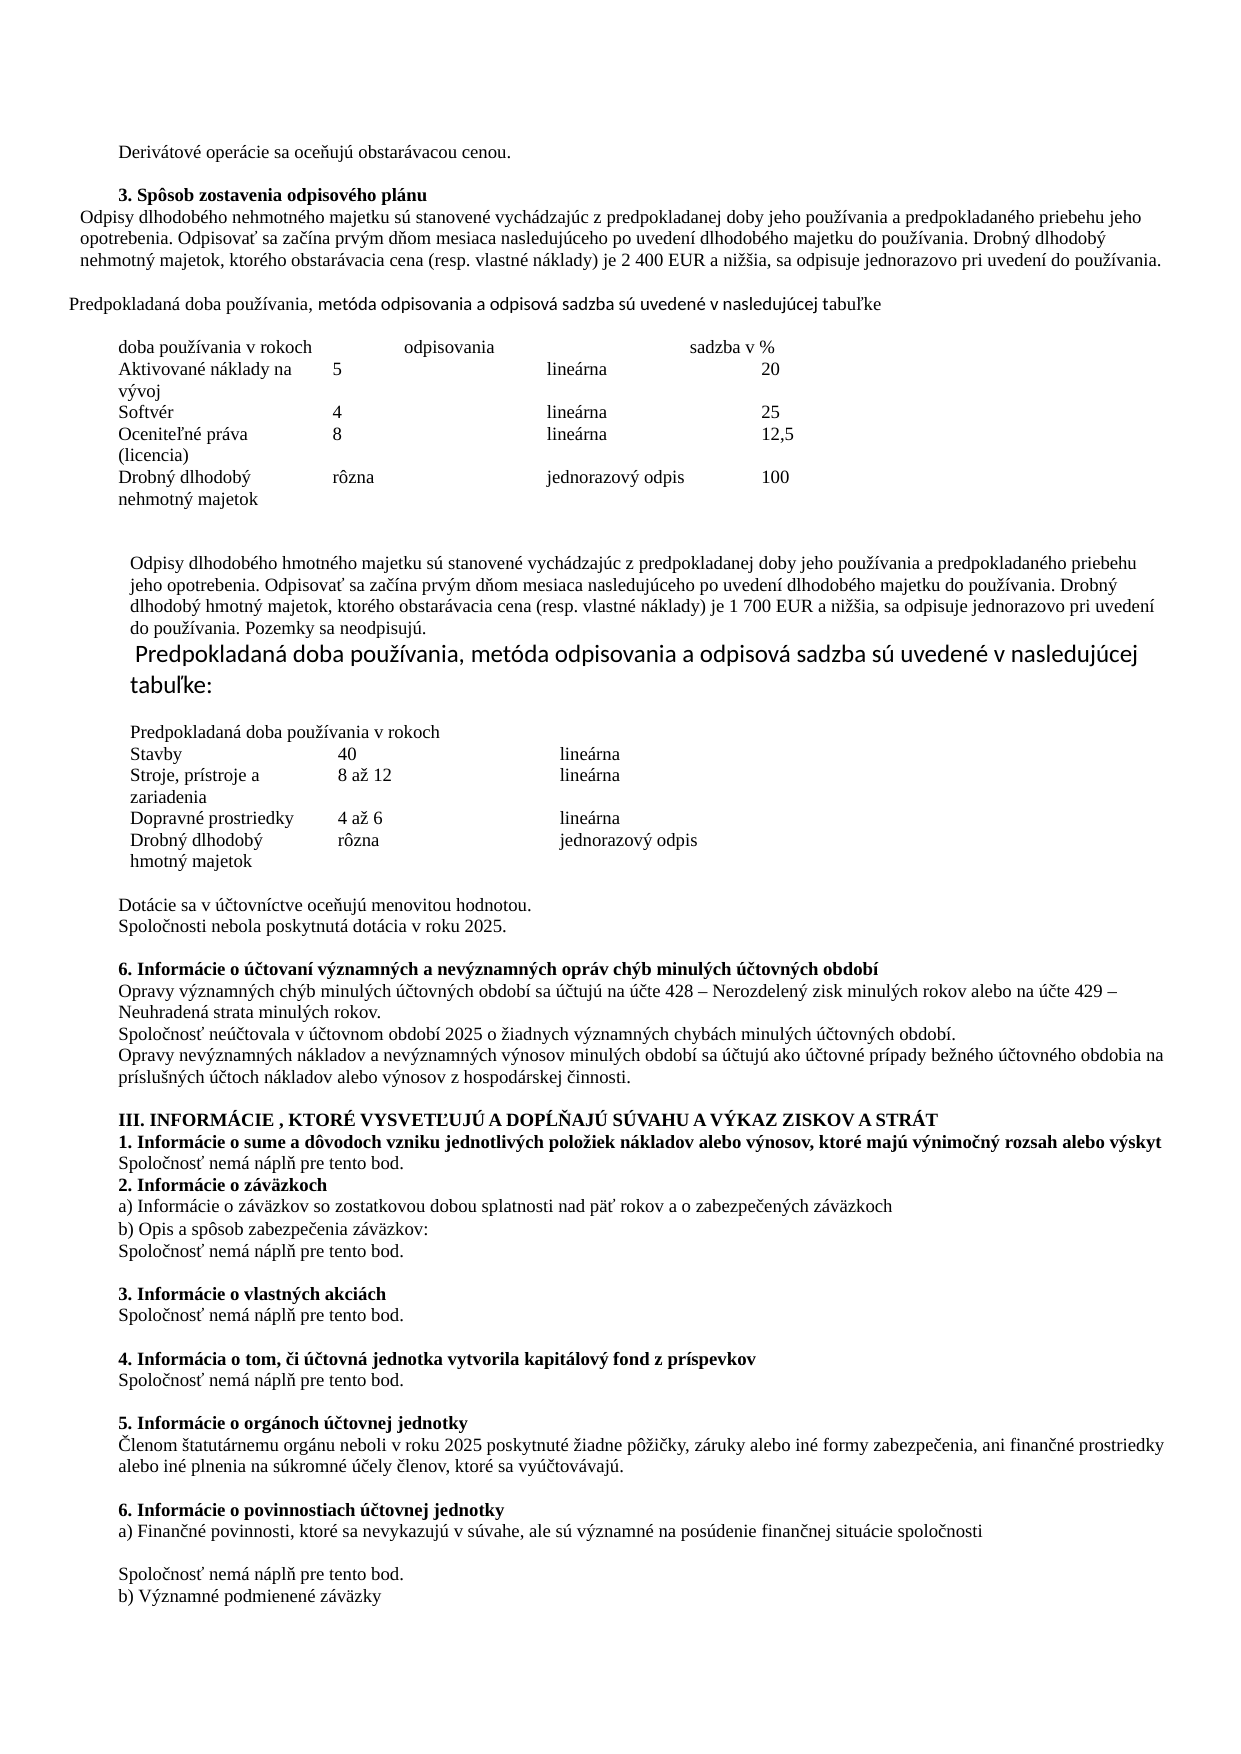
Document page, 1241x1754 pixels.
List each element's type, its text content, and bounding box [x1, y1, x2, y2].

table_header odpisovania [393, 336, 678, 358]
table_cell 100 [750, 466, 964, 509]
text Opravy nevýznamných nákladov a nevýznamných výnosov minulých období sa účtujú ako účtovné prípady bežného účtovného obdobia na príslušných účtoch nákladov alebo výnosov z hospodárskej činnosti. [118, 1044, 1182, 1087]
table_cell Drobný dlhodobý hmotný majetok [119, 829, 326, 872]
table_cell 8 až 12 [326, 764, 548, 807]
table_cell lineárna [535, 401, 750, 423]
table_cell jednorazový odpis [548, 829, 1184, 872]
text Spoločnosť nemá náplň pre tento bod. [118, 1369, 1182, 1391]
list a) Finančné povinnosti, ktoré sa nevykazujú v súvahe, ale sú významné na posúdenie finančnej situácie spoločnosti [118, 1520, 1182, 1542]
table_cell Drobný dlhodobý nehmotný majetok [107, 466, 321, 509]
table_header Aktivované náklady na vývoj [107, 358, 321, 401]
table_header Odpisy dlhodobého hmotného majetku sú stanovené vychádzajúc z predpokladanej doby jeho používania a predpokladaného priebehu jeho opotrebenia. Odpisovať sa začína prvým dňom mesiaca nasledujúceho po uvedení dlhodobého majetku do používania. Drobný dlhodobý hmotný majetok, ktorého obstarávacia cena (resp. vlastné náklady) je 1 700 EUR a nižšia, sa odpisuje jednorazovo pri uvedení do používania. Pozemky sa neodpisujú. Predpokladaná doba používania, metóda odpisovania a odpisová sadzba sú uvedené v nasledujúcej tabuľke: [119, 552, 1184, 721]
table_cell jednorazový odpis [535, 466, 750, 509]
table_cell 8 [321, 423, 535, 466]
list b) Významné podmienené záväzky [118, 1585, 1182, 1606]
table_header doba používania v rokoch [107, 336, 393, 358]
table_header 20 [750, 358, 964, 401]
table_header Ročná odpisová [1176, 206, 1184, 315]
table_cell 4 až 6 [326, 807, 548, 829]
table_cell Softvér [107, 401, 321, 423]
text 2. Informácie o záväzkoch [118, 1174, 1182, 1195]
text Derivátové operácie sa oceňujú obstarávacou cenou. [118, 141, 1182, 163]
table_cell 25 [750, 401, 964, 423]
text Spoločnosti nebola poskytnutá dotácia v roku 2025. [118, 915, 1182, 937]
text III. INFORMÁCIE , KTORÉ VYSVETĽUJÚ A DOPĹŇAJÚ SÚVAHU A VÝKAZ ZISKOV A STRÁT [118, 1109, 1182, 1131]
text 3. Informácie o vlastných akciách [118, 1283, 1182, 1304]
table_cell lineárna [548, 764, 1184, 807]
list a) Informácie o záväzkov so zostatkovou dobou splatnosti nad päť rokov a o zabezpečených záväzkoch [118, 1195, 1182, 1217]
text 5. Informácie o orgánoch účtovnej jednotky [118, 1412, 1182, 1434]
text Spoločnosť neúčtovala v účtovnom období 2025 o žiadnych významných chybách minulých účtovných období. [118, 1023, 1182, 1044]
text Spoločnosť nemá náplň pre tento bod. [118, 1152, 1182, 1174]
table_cell lineárna [535, 423, 750, 466]
table_cell Predpokladaná doba používania v rokoch [119, 721, 1184, 742]
text Dotácie sa v účtovníctve oceňujú menovitou hodnotou. [118, 893, 1182, 915]
table_cell 40 [326, 743, 548, 764]
text Členom štatutárnemu orgánu neboli v roku 2025 poskytnuté žiadne pôžičky, záruky alebo iné formy zabezpečenia, ani finančné prostriedky alebo iné plnenia na súkromné účely členov, ktoré sa vyúčtovávajú. [118, 1434, 1182, 1477]
table_header sadzba v % [678, 336, 964, 358]
table_header Odpisy dlhodobého nehmotného majetku sú stanovené vychádzajúc z predpokladanej doby jeho používania a predpokladaného priebehu jeho opotrebenia. Odpisovať sa začína prvým dňom mesiaca nasledujúceho po uvedení dlhodobého majetku do používania. Drobný dlhodobý nehmotný majetok, ktorého obstarávacia cena (resp. vlastné náklady) je 2 400 EUR a nižšia, sa odpisuje jednorazovo pri uvedení do používania. Predpokladaná doba používania, metóda odpisovania a odpisová sadzba sú uvedené v nasledujúcej tabuľke [69, 206, 1176, 315]
table_cell rôzna [326, 829, 548, 872]
text 6. Informácie o účtovaní významných a nevýznamných opráv chýb minulých účtovných období [118, 958, 1182, 980]
table_cell Oceniteľné práva (licencia) [107, 423, 321, 466]
table_cell Stroje, prístroje a zariadenia [119, 764, 326, 807]
text Spoločnosť nemá náplň pre tento bod. [118, 1240, 1182, 1261]
text 6. Informácie o povinnostiach účtovnej jednotky [118, 1498, 1182, 1520]
table_cell 12,5 [750, 423, 964, 466]
table_cell rôzna [321, 466, 535, 509]
text 1. Informácie o sume a dôvodoch vzniku jednotlivých položiek nákladov alebo výnosov, ktoré majú výnimočný rozsah alebo výskyt [118, 1131, 1182, 1152]
text Spoločnosť nemá náplň pre tento bod. [118, 1563, 1182, 1585]
table_cell 4 [321, 401, 535, 423]
text Spoločnosť nemá náplň pre tento bod. [118, 1304, 1182, 1326]
text Opravy významných chýb minulých účtovných období sa účtujú na účte 428 – Nerozdelený zisk minulých rokov alebo na účte 429 – Neuhradená strata minulých rokov. [118, 980, 1182, 1023]
text 4. Informácia o tom, či účtovná jednotka vytvorila kapitálový fond z príspevkov [118, 1347, 1182, 1369]
table_header lineárna [535, 358, 750, 401]
text 3. Spôsob zostavenia odpisového plánu [118, 184, 1182, 206]
table_cell lineárna [548, 807, 1184, 829]
table_cell Stavby [119, 743, 326, 764]
table_cell Dopravné prostriedky [119, 807, 326, 829]
table_cell lineárna [548, 743, 1184, 764]
list b) Opis a spôsob zabezpečenia záväzkov: [118, 1218, 1182, 1240]
table_header 5 [321, 358, 535, 401]
